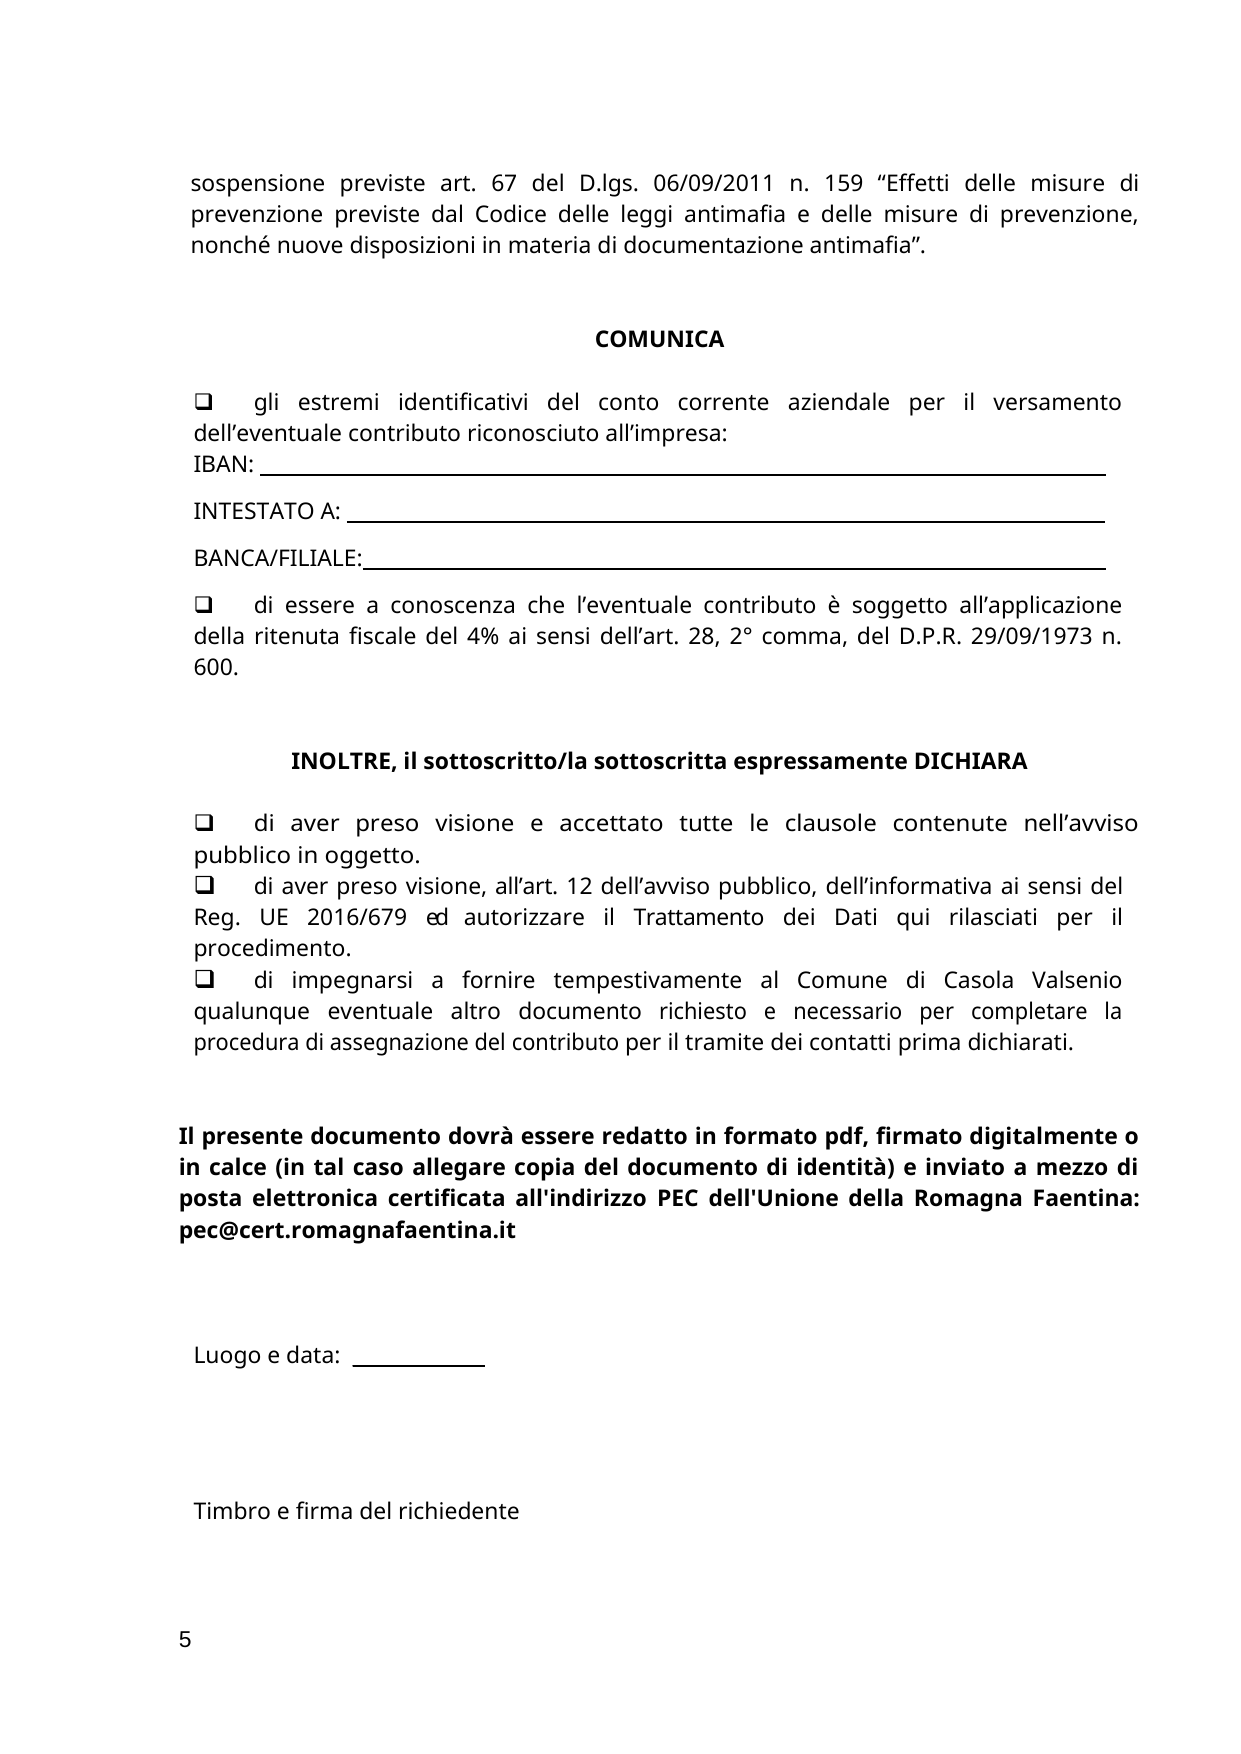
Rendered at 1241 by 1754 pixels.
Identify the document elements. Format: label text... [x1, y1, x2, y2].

list di aver preso visione e accettato tutte le clausole contenute nell’avviso pubblico in oggetto. [193, 807, 1140, 870]
list gli estremi identificativi del conto corrente aziendale per il versamento dell’eventuale contributo riconosciuto all’impresa: [193, 385, 1123, 448]
text Luogo e data: _____________ [193, 1338, 1140, 1370]
list di essere a conoscenza che l’eventuale contributo è soggetto all’applicazione della ritenuta fiscale del 4% ai sensi dell’art. 28, 2° comma, del D.P.R. 29/09/1973 n. 600. [193, 588, 1123, 682]
text Il presente documento dovrà essere redatto in formato pdf, firmato digitalmente o in calce (in tal caso allegare copia del documento di identità) e inviato a mezzo di posta elettronica certificata all'indirizzo PEC dell'Unione della Romagna Faentina: pec@cert.romagnafaentina.it [178, 1120, 1140, 1245]
list di aver preso visione, all’art. 12 dell’avviso pubblico, dell’informativa ai sensi del Reg. UE 2016/679 ed autorizzare il Trattamento dei Dati qui rilasciati per il procedimento. [193, 870, 1123, 963]
text IBAN: [193, 448, 928, 479]
text Timbro e firma del richiedente [193, 1495, 1140, 1526]
text COMUNICA [178, 323, 1140, 354]
text BANCA/FILIALE: [193, 542, 928, 573]
list sospensione previste art. 67 del D.lgs. 06/09/2011 n. 159 “Effetti delle misure di prevenzione previste dal Codice delle leggi antimafia e delle misure di prevenzione, nonché nuove disposizioni in materia di documentazione antimafia”. [190, 167, 1140, 260]
text INOLTRE, il sottoscritto/la sottoscritta espressamente DICHIARA [178, 745, 1140, 776]
text INTESTATO A: [193, 495, 928, 526]
list di impegnarsi a fornire tempestivamente al Comune di Casola Valsenio qualunque eventuale altro documento richiesto e necessario per completare la procedura di assegnazione del contributo per il tramite dei contatti prima dichiarati. [193, 963, 1123, 1057]
